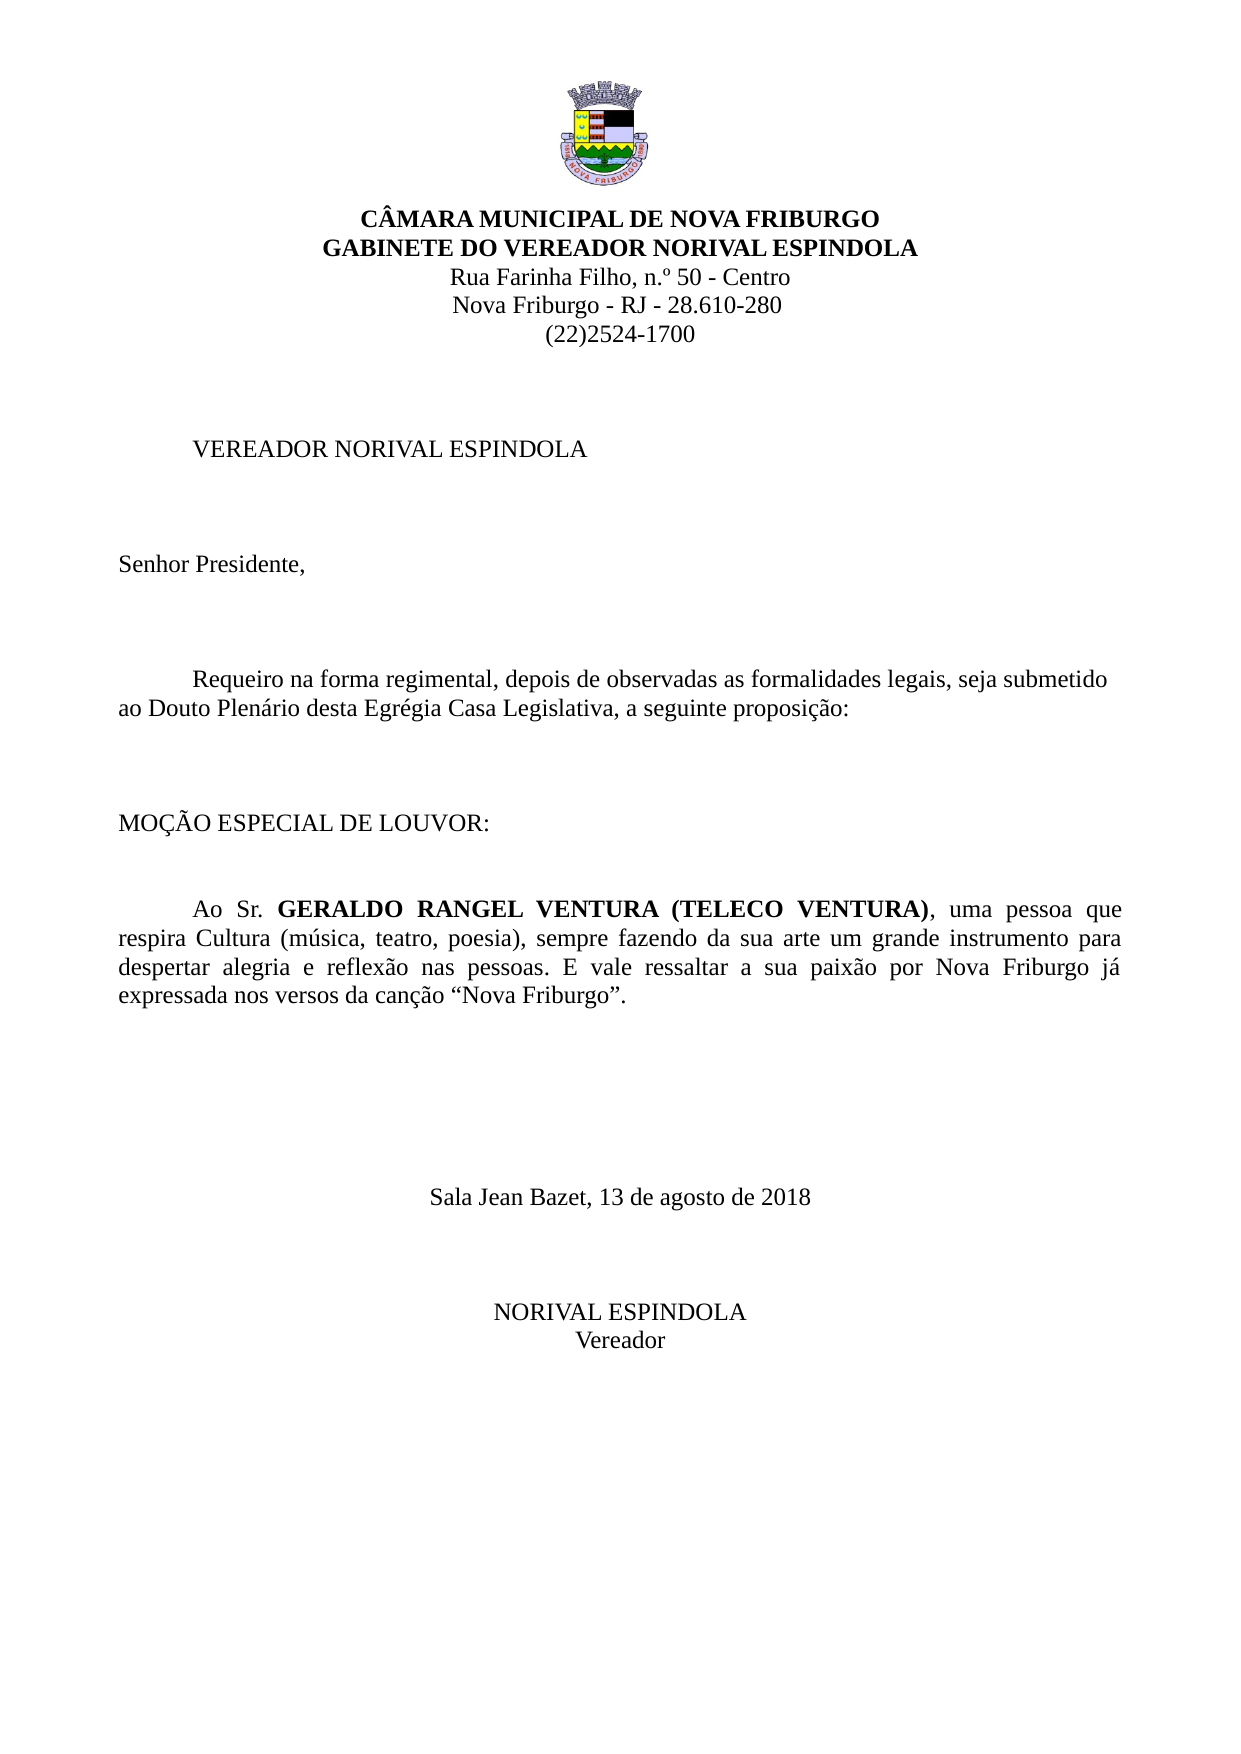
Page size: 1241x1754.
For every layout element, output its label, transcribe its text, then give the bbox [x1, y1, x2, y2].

text Nova Friburgo - RJ - 28.610-280 [118, 291, 1122, 319]
text Ao Sr. GERALDO RANGEL VENTURA (TELECO VENTURA), uma pessoa que respira Cultura (música, teatro, poesia), sempre fazendo da sua arte um grande instrumento para despertar alegria e reflexão nas pessoas. E vale ressaltar a sua paixão por Nova Friburgo já expressada nos versos da canção “Nova Friburgo”. [118, 894, 1122, 1009]
text Requeiro na forma regimental, depois de observadas as formalidades legais, seja submetido ao Douto Plenário desta Egrégia Casa Legislativa, a seguinte proposição: [118, 664, 1122, 722]
text Vereador [118, 1326, 1122, 1354]
text Rua Farinha Filho, n.º 50 - Centro [118, 262, 1122, 291]
text Senhor Presidente, [118, 549, 1122, 578]
text (22)2524-1700 [118, 319, 1122, 348]
text CÂMARA MUNICIPAL DE NOVA FRIBURGO [118, 204, 1122, 233]
text MOÇÃO ESPECIAL DE LOUVOR: [118, 808, 1122, 837]
text Sala Jean Bazet, 13 de agosto de 2018 [118, 1182, 1122, 1211]
text NORIVAL ESPINDOLA [118, 1297, 1122, 1326]
picture [559, 80, 657, 187]
text VEREADOR NORIVAL ESPINDOLA [118, 434, 1122, 463]
text GABINETE DO VEREADOR NORIVAL ESPINDOLA [118, 233, 1122, 262]
